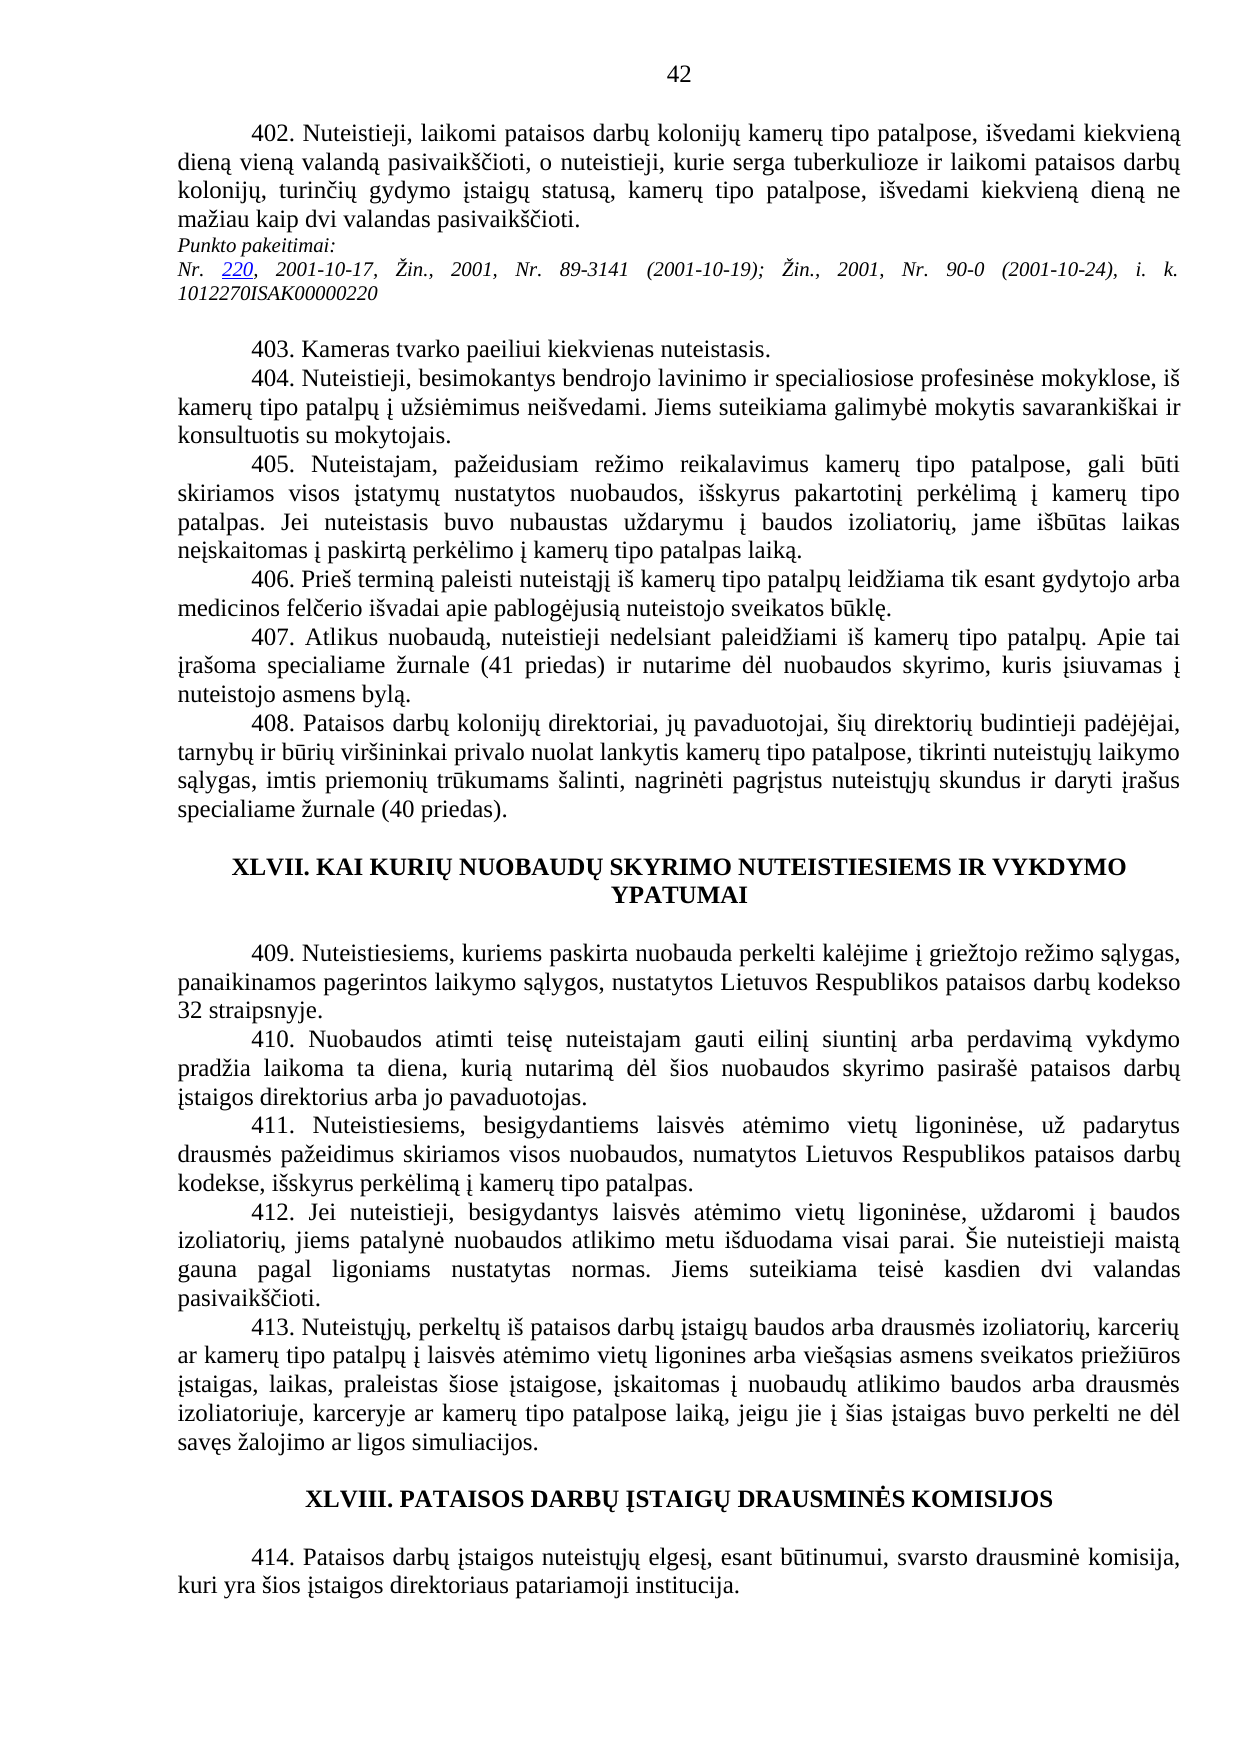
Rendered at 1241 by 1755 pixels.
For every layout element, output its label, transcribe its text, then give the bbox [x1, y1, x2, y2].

text XLVIII. PATAISOS DARBŲ ĮSTAIGŲ DRAUSMINĖS KOMISIJOS [177, 1484, 1181, 1513]
text 402. Nuteistieji, laikomi pataisos darbų kolonijų kamerų tipo patalpose, išvedami kiekvieną dieną vieną valandą pasivaikščioti, o nuteistieji, kurie serga tuberkulioze ir laikomi pataisos darbų kolonijų, turinčių gydymo įstaigų statusą, kamerų tipo patalpose, išvedami kiekvieną dieną ne mažiau kaip dvi valandas pasivaikščioti. [177, 118, 1181, 233]
text 413. Nuteistųjų, perkeltų iš pataisos darbų įstaigų baudos arba drausmės izoliatorių, karcerių ar kamerų tipo patalpų į laisvės atėmimo vietų ligonines arba viešąsias asmens sveikatos priežiūros įstaigas, laikas, praleistas šiose įstaigose, įskaitomas į nuobaudų atlikimo baudos arba drausmės izoliatoriuje, karceryje ar kamerų tipo patalpose laiką, jeigu jie į šias įstaigas buvo perkelti ne dėl savęs žalojimo ar ligos simuliacijos. [177, 1312, 1181, 1455]
text 403. Kameras tvarko paeiliui kiekvienas nuteistasis. [177, 334, 1181, 363]
text Punkto pakeitimai: [177, 233, 1181, 257]
text 405. Nuteistajam, pažeidusiam režimo reikalavimus kamerų tipo patalpose, gali būti skiriamos visos įstatymų nustatytos nuobaudos, išskyrus pakartotinį perkėlimą į kamerų tipo patalpas. Jei nuteistasis buvo nubaustas uždarymu į baudos izoliatorių, jame išbūtas laikas neįskaitomas į paskirtą perkėlimo į kamerų tipo patalpas laiką. [177, 449, 1181, 564]
text 411. Nuteistiesiems, besigydantiems laisvės atėmimo vietų ligoninėse, už padarytus drausmės pažeidimus skiriamos visos nuobaudos, numatytos Lietuvos Respublikos pataisos darbų kodekse, išskyrus perkėlimą į kamerų tipo patalpas. [177, 1110, 1181, 1197]
text XLVII. KAI KURIŲ NUOBAUDŲ SKYRIMO NUTEISTIESIEMS IR VYKDYMO YPATUMAI [177, 852, 1181, 909]
text 410. Nuobaudos atimti teisę nuteistajam gauti eilinį siuntinį arba perdavimą vykdymo pradžia laikoma ta diena, kurią nutarimą dėl šios nuobaudos skyrimo pasirašė pataisos darbų įstaigos direktorius arba jo pavaduotojas. [177, 1024, 1181, 1110]
text 414. Pataisos darbų įstaigos nuteistųjų elgesį, esant būtinumui, svarsto drausminė komisija, kuri yra šios įstaigos direktoriaus patariamoji institucija. [177, 1542, 1181, 1599]
text 408. Pataisos darbų kolonijų direktoriai, jų pavaduotojai, šių direktorių budintieji padėjėjai, tarnybų ir būrių viršininkai privalo nuolat lankytis kamerų tipo patalpose, tikrinti nuteistųjų laikymo sąlygas, imtis priemonių trūkumams šalinti, nagrinėti pagrįstus nuteistųjų skundus ir daryti įrašus specialiame žurnale (40 priedas). [177, 708, 1181, 823]
text 404. Nuteistieji, besimokantys bendrojo lavinimo ir specialiosiose profesinėse mokyklose, iš kamerų tipo patalpų į užsiėmimus neišvedami. Jiems suteikiama galimybė mokytis savarankiškai ir konsultuotis su mokytojais. [177, 363, 1181, 449]
text 409. Nuteistiesiems, kuriems paskirta nuobauda perkelti kalėjime į griežtojo režimo sąlygas, panaikinamos pagerintos laikymo sąlygos, nustatytos Lietuvos Respublikos pataisos darbų kodekso 32 straipsnyje. [177, 938, 1181, 1024]
text 406. Prieš terminą paleisti nuteistąjį iš kamerų tipo patalpų leidžiama tik esant gydytojo arba medicinos felčerio išvadai apie pablogėjusią nuteistojo sveikatos būklę. [177, 564, 1181, 622]
text 407. Atlikus nuobaudą, nuteistieji nedelsiant paleidžiami iš kamerų tipo patalpų. Apie tai įrašoma specialiame žurnale (41 priedas) ir nutarime dėl nuobaudos skyrimo, kuris įsiuvamas į nuteistojo asmens bylą. [177, 622, 1181, 708]
text 412. Jei nuteistieji, besigydantys laisvės atėmimo vietų ligoninėse, uždaromi į baudos izoliatorių, jiems patalynė nuobaudos atlikimo metu išduodama visai parai. Šie nuteistieji maistą gauna pagal ligoniams nustatytas normas. Jiems suteikiama teisė kasdien dvi valandas pasivaikščioti. [177, 1197, 1181, 1312]
text Nr. 220, 2001-10-17, Žin., 2001, Nr. 89-3141 (2001-10-19); Žin., 2001, Nr. 90-0 (2001-10-24), i. k. 1012270ISAK00000220 [177, 257, 1181, 305]
